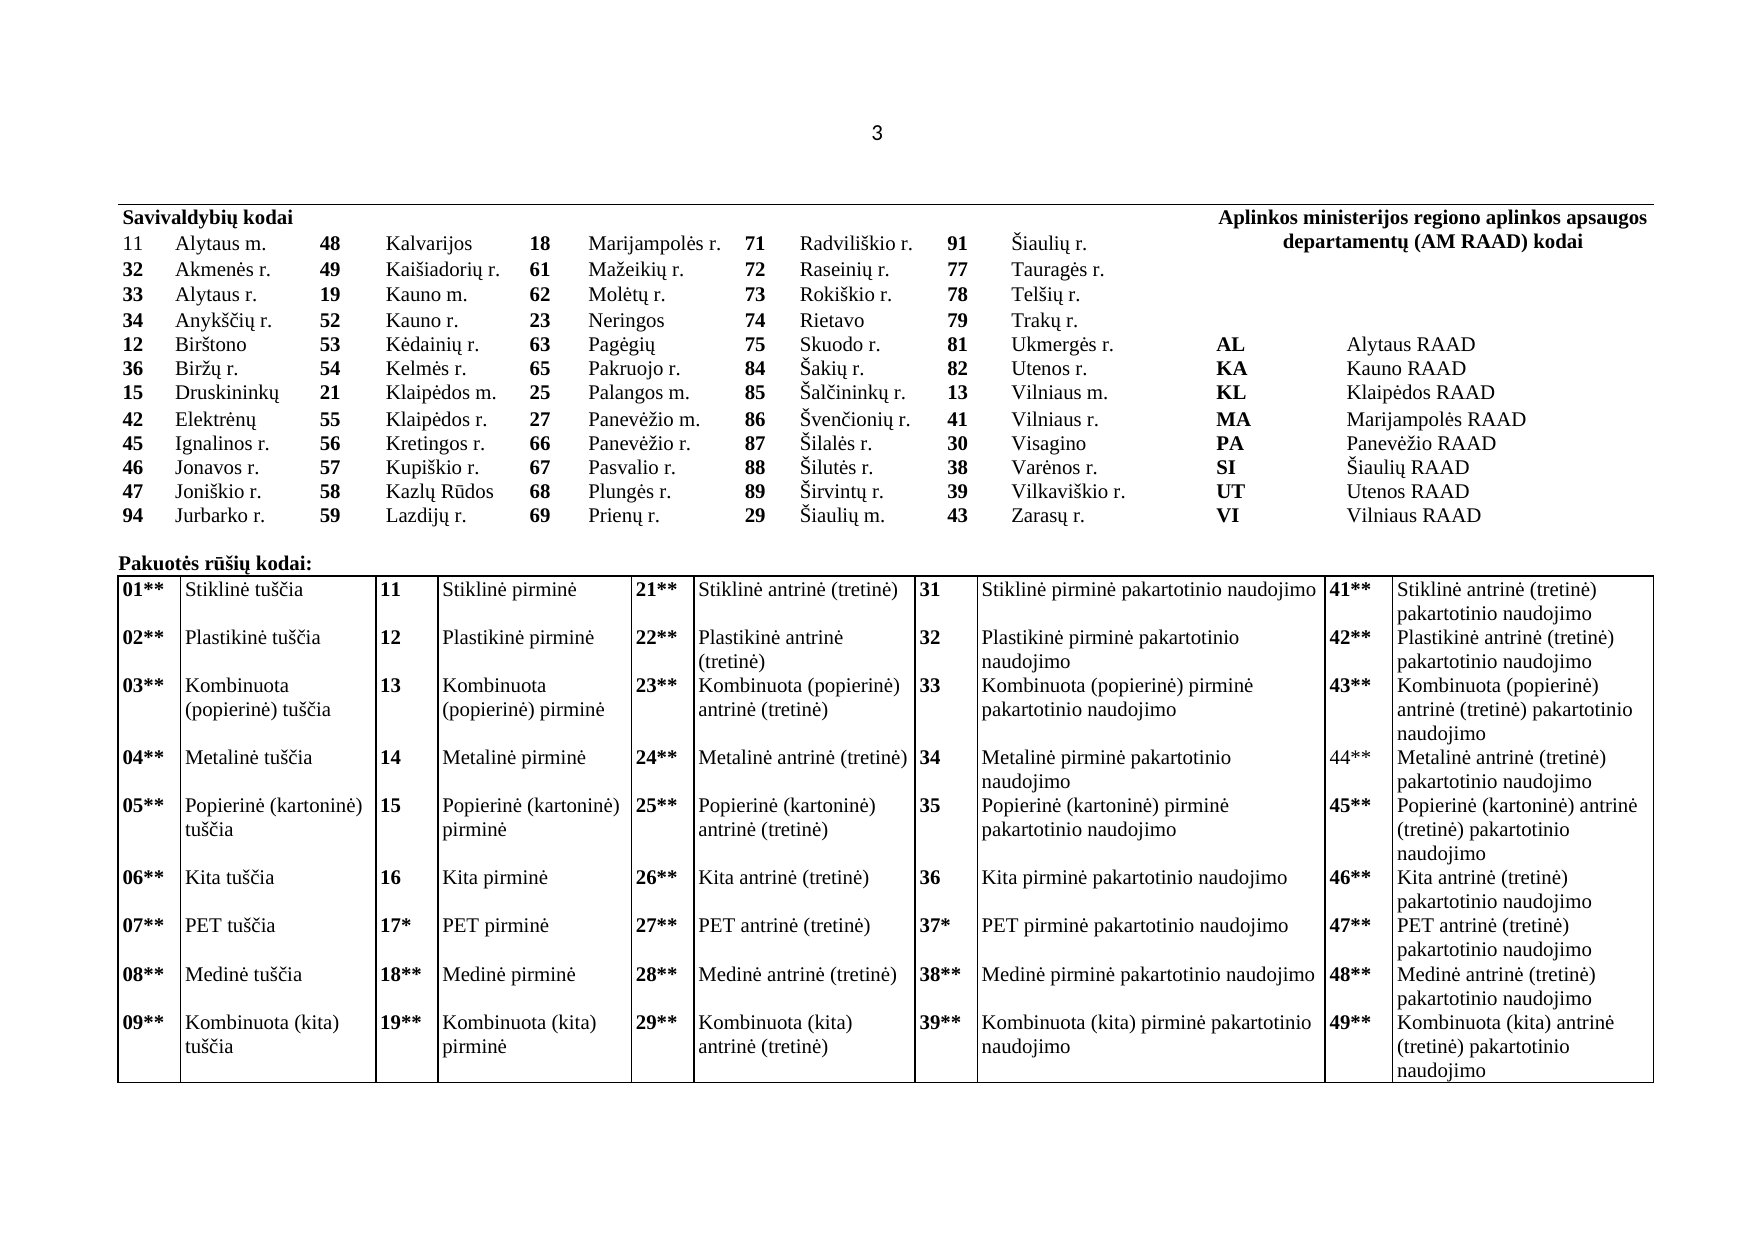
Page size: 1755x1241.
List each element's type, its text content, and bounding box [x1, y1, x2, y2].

table_cell Jurbarko r. [171, 503, 315, 527]
table_header [740, 205, 795, 229]
table_cell 94 [118, 503, 171, 527]
table_cell 45 [118, 431, 171, 454]
table_cell Kombinuota (popierinė) tuščia [181, 673, 375, 745]
table_cell 79 [943, 306, 1007, 332]
table_cell 28** [632, 961, 693, 1009]
table_cell Plastikinė antrinė (tretinė) [695, 625, 914, 673]
table_cell 61 [525, 255, 584, 281]
table_cell 44** [1326, 745, 1392, 793]
table_cell Pakruojo r. [584, 356, 740, 380]
table_cell 43** [1326, 673, 1392, 745]
table_cell Kita pirminė pakartotinio naudojimo [978, 865, 1324, 913]
table_cell Kauno RAAD [1342, 356, 1653, 380]
table_header [525, 205, 584, 229]
table_cell 35 [916, 793, 977, 865]
table_cell Birštono [171, 332, 315, 356]
table_cell Kaišiadorių r. [381, 255, 525, 281]
table_cell Kita antrinė (tretinė) [695, 865, 914, 913]
table_cell 23 [525, 306, 584, 332]
table_cell Radviliškio r. [795, 229, 943, 255]
table_cell Trakų r. [1007, 306, 1212, 332]
table_cell 89 [740, 479, 795, 503]
table_cell Ukmergės r. [1007, 332, 1212, 356]
table_cell PET tuščia [181, 913, 375, 961]
table_cell 47 [118, 479, 171, 503]
table_cell Švenčionių r. [795, 406, 943, 431]
table_cell 09** [119, 1010, 180, 1082]
table_cell Ignalinos r. [171, 431, 315, 454]
table_cell 71 [740, 229, 795, 255]
table_cell 34 [118, 306, 171, 332]
table_cell Kombinuota (kita) tuščia [181, 1010, 375, 1082]
table_cell Zarasų r. [1007, 503, 1212, 527]
table_cell 54 [315, 356, 381, 380]
table_cell 67 [525, 455, 584, 479]
table_cell 46 [118, 455, 171, 479]
table_cell 29 [740, 503, 795, 527]
table_cell Raseinių r. [795, 255, 943, 281]
table_cell Kita antrinė (tretinė) pakartotinio naudojimo [1393, 865, 1653, 913]
table_cell Plastikinė antrinė (tretinė) pakartotinio naudojimo [1393, 625, 1653, 673]
table_cell 07** [119, 913, 180, 961]
table_cell Akmenės r. [171, 255, 315, 281]
table_cell 23** [632, 673, 693, 745]
table_cell 36 [916, 865, 977, 913]
table_cell Kombinuota (kita) pirminė pakartotinio naudojimo [978, 1010, 1324, 1082]
table_cell KL [1212, 380, 1342, 406]
table_header Stiklinė pirminė pakartotinio naudojimo [978, 577, 1324, 624]
table_cell 46** [1326, 865, 1392, 913]
table_cell Kelmės r. [381, 356, 525, 380]
table_cell 49 [315, 255, 381, 281]
table_cell 39** [916, 1010, 977, 1082]
table_cell Kombinuota (popierinė) pirminė [439, 673, 631, 745]
table_cell Kombinuota (kita) antrinė (tretinė) [695, 1010, 914, 1082]
table_cell PA [1212, 431, 1342, 454]
table_cell MA [1212, 406, 1342, 431]
table_cell 21 [315, 380, 381, 406]
table_cell AL [1212, 332, 1342, 356]
table_cell Medinė pirminė [439, 961, 631, 1009]
table_cell 36 [118, 356, 171, 380]
table_cell Medinė antrinė (tretinė) pakartotinio naudojimo [1393, 961, 1653, 1009]
table_cell 33 [118, 281, 171, 306]
table_cell 87 [740, 431, 795, 454]
table_header Aplinkos ministerijos regiono aplinkos apsaugos departamentų (AM RAAD) kodai [1212, 205, 1653, 332]
table_cell Alytaus r. [171, 281, 315, 306]
table_cell Vilniaus r. [1007, 406, 1212, 431]
table_header Stiklinė tuščia [181, 577, 375, 624]
table_cell 42 [118, 406, 171, 431]
table_cell 41 [943, 406, 1007, 431]
table_cell 86 [740, 406, 795, 431]
table_cell Joniškio r. [171, 479, 315, 503]
table_cell KA [1212, 356, 1342, 380]
table_cell Prienų r. [584, 503, 740, 527]
table_cell 52 [315, 306, 381, 332]
table_cell Utenos RAAD [1342, 479, 1653, 503]
table_cell Kita tuščia [181, 865, 375, 913]
table_cell 18** [377, 961, 437, 1009]
table_cell 47** [1326, 913, 1392, 961]
table_cell PET pirminė [439, 913, 631, 961]
table_cell 24** [632, 745, 693, 793]
table_cell 53 [315, 332, 381, 356]
table_cell 42** [1326, 625, 1392, 673]
table_cell Neringos [584, 306, 740, 332]
table_cell Kombinuota (popierinė) pirminė pakartotinio naudojimo [978, 673, 1324, 745]
table_cell 15 [377, 793, 437, 865]
table_cell Pasvalio r. [584, 455, 740, 479]
table_cell 38** [916, 961, 977, 1009]
table_cell 48 [315, 229, 381, 255]
table_cell PET antrinė (tretinė) [695, 913, 914, 961]
table_cell Medinė tuščia [181, 961, 375, 1009]
table_cell 91 [943, 229, 1007, 255]
table_cell Popierinė (kartoninė) pirminė pakartotinio naudojimo [978, 793, 1324, 865]
table_cell 72 [740, 255, 795, 281]
table_cell Širvintų r. [795, 479, 943, 503]
table_cell Plastikinė pirminė pakartotinio naudojimo [978, 625, 1324, 673]
table_cell Vilkaviškio r. [1007, 479, 1212, 503]
table_cell 32 [118, 255, 171, 281]
table_cell 27 [525, 406, 584, 431]
table_cell 02** [119, 625, 180, 673]
table_cell 19 [315, 281, 381, 306]
table_cell Tauragės r. [1007, 255, 1212, 281]
table_cell 38 [943, 455, 1007, 479]
table_cell Panevėžio r. [584, 431, 740, 454]
table_cell Kombinuota (kita) pirminė [439, 1010, 631, 1082]
table_cell Metalinė tuščia [181, 745, 375, 793]
table_cell PET antrinė (tretinė) pakartotinio naudojimo [1393, 913, 1653, 961]
table_cell 30 [943, 431, 1007, 454]
table_cell 88 [740, 455, 795, 479]
table_cell 12 [377, 625, 437, 673]
table_cell Šalčininkų r. [795, 380, 943, 406]
table_header [795, 205, 943, 229]
text Pakuotės rūšių kodai: [118, 551, 1636, 575]
table_cell 33 [916, 673, 977, 745]
table_cell 37* [916, 913, 977, 961]
table_cell Metalinė antrinė (tretinė) [695, 745, 914, 793]
table_cell Varėnos r. [1007, 455, 1212, 479]
table_cell 45** [1326, 793, 1392, 865]
table_cell Elektrėnų [171, 406, 315, 431]
table_cell Kita pirminė [439, 865, 631, 913]
table_cell 06** [119, 865, 180, 913]
table_cell Medinė antrinė (tretinė) [695, 961, 914, 1009]
table_cell 13 [377, 673, 437, 745]
table_cell 29** [632, 1010, 693, 1082]
table_cell Klaipėdos r. [381, 406, 525, 431]
table_cell 66 [525, 431, 584, 454]
table_cell Kauno r. [381, 306, 525, 332]
table_cell 69 [525, 503, 584, 527]
table_cell Rokiškio r. [795, 281, 943, 306]
table_cell 43 [943, 503, 1007, 527]
table_cell Skuodo r. [795, 332, 943, 356]
table_cell 17* [377, 913, 437, 961]
table_cell Anykščių r. [171, 306, 315, 332]
table_cell Plastikinė pirminė [439, 625, 631, 673]
table_cell 13 [943, 380, 1007, 406]
table_cell Šilalės r. [795, 431, 943, 454]
table_cell 32 [916, 625, 977, 673]
table_cell Kupiškio r. [381, 455, 525, 479]
table_cell Šakių r. [795, 356, 943, 380]
table_cell 82 [943, 356, 1007, 380]
table_header 31 [916, 577, 977, 624]
table_cell 03** [119, 673, 180, 745]
table_cell 39 [943, 479, 1007, 503]
table_header [943, 205, 1007, 229]
table_header Savivaldybių kodai [118, 205, 381, 229]
table_cell Vilniaus m. [1007, 380, 1212, 406]
table_cell Alytaus m. [171, 229, 315, 255]
table_cell Kėdainių r. [381, 332, 525, 356]
table_cell 78 [943, 281, 1007, 306]
table_cell 48** [1326, 961, 1392, 1009]
table_cell 08** [119, 961, 180, 1009]
table_cell 34 [916, 745, 977, 793]
table_cell Metalinė pirminė [439, 745, 631, 793]
table_cell 04** [119, 745, 180, 793]
table_cell 11 [118, 229, 171, 255]
table_cell Kombinuota (popierinė) antrinė (tretinė) [695, 673, 914, 745]
table_header [1007, 205, 1212, 229]
table_cell Popierinė (kartoninė) antrinė (tretinė) pakartotinio naudojimo [1393, 793, 1653, 865]
table_cell Utenos r. [1007, 356, 1212, 380]
table_cell Pagėgių [584, 332, 740, 356]
table_cell Kalvarijos [381, 229, 525, 255]
table_cell VI [1212, 503, 1342, 527]
table_cell Jonavos r. [171, 455, 315, 479]
table_cell Šilutės r. [795, 455, 943, 479]
table_cell 15 [118, 380, 171, 406]
table_cell 25 [525, 380, 584, 406]
table_cell 25** [632, 793, 693, 865]
table_cell 58 [315, 479, 381, 503]
table_cell Rietavo [795, 306, 943, 332]
table_cell Kretingos r. [381, 431, 525, 454]
table_header [381, 205, 525, 229]
table_cell 73 [740, 281, 795, 306]
table_cell 22** [632, 625, 693, 673]
table_cell Visagino [1007, 431, 1212, 454]
table_cell 62 [525, 281, 584, 306]
table_cell Plastikinė tuščia [181, 625, 375, 673]
table_cell Telšių r. [1007, 281, 1212, 306]
table_header 01** [119, 577, 180, 624]
table_cell PET pirminė pakartotinio naudojimo [978, 913, 1324, 961]
table_header Stiklinė pirminė [439, 577, 631, 624]
table_cell Popierinė (kartoninė) pirminė [439, 793, 631, 865]
table_cell Metalinė pirminė pakartotinio naudojimo [978, 745, 1324, 793]
table_cell Metalinė antrinė (tretinė) pakartotinio naudojimo [1393, 745, 1653, 793]
table_cell Panevėžio m. [584, 406, 740, 431]
table_cell 05** [119, 793, 180, 865]
table_cell 74 [740, 306, 795, 332]
table_header 21** [632, 577, 693, 624]
table_header [584, 205, 740, 229]
table_header Stiklinė antrinė (tretinė) [695, 577, 914, 624]
table_cell Marijampolės RAAD [1342, 406, 1653, 431]
table_cell Klaipėdos RAAD [1342, 380, 1653, 406]
table_cell 14 [377, 745, 437, 793]
table_cell Molėtų r. [584, 281, 740, 306]
table_cell Klaipėdos m. [381, 380, 525, 406]
table_cell Kombinuota (kita) antrinė (tretinė) pakartotinio naudojimo [1393, 1010, 1653, 1082]
table_cell SI [1212, 455, 1342, 479]
table_cell Druskininkų [171, 380, 315, 406]
table_cell Medinė pirminė pakartotinio naudojimo [978, 961, 1324, 1009]
table_cell Popierinė (kartoninė) antrinė (tretinė) [695, 793, 914, 865]
table_cell Popierinė (kartoninė) tuščia [181, 793, 375, 865]
table_cell Šiaulių r. [1007, 229, 1212, 255]
table_cell Plungės r. [584, 479, 740, 503]
table_cell 49** [1326, 1010, 1392, 1082]
table_cell UT [1212, 479, 1342, 503]
table_cell Vilniaus RAAD [1342, 503, 1653, 527]
table_header 11 [377, 577, 437, 624]
table_cell Kauno m. [381, 281, 525, 306]
table_cell 16 [377, 865, 437, 913]
table_cell 18 [525, 229, 584, 255]
table_cell Kazlų Rūdos [381, 479, 525, 503]
table_cell Marijampolės r. [584, 229, 740, 255]
table_cell 77 [943, 255, 1007, 281]
table_cell 84 [740, 356, 795, 380]
table_header 41** [1326, 577, 1392, 624]
table_cell Palangos m. [584, 380, 740, 406]
table_cell Lazdijų r. [381, 503, 525, 527]
table_cell Panevėžio RAAD [1342, 431, 1653, 454]
table_cell Šiaulių RAAD [1342, 455, 1653, 479]
table_cell 27** [632, 913, 693, 961]
table_cell 68 [525, 479, 584, 503]
table_cell Mažeikių r. [584, 255, 740, 281]
table_cell 63 [525, 332, 584, 356]
table_cell Alytaus RAAD [1342, 332, 1653, 356]
table_cell 85 [740, 380, 795, 406]
table_cell 55 [315, 406, 381, 431]
table_cell 57 [315, 455, 381, 479]
table_cell 75 [740, 332, 795, 356]
table_cell 56 [315, 431, 381, 454]
table_cell 65 [525, 356, 584, 380]
table_cell Biržų r. [171, 356, 315, 380]
table_header Stiklinė antrinė (tretinė) pakartotinio naudojimo [1393, 577, 1653, 624]
table_cell 59 [315, 503, 381, 527]
table_cell Šiaulių m. [795, 503, 943, 527]
table_cell 26** [632, 865, 693, 913]
table_cell 81 [943, 332, 1007, 356]
table_cell Kombinuota (popierinė) antrinė (tretinė) pakartotinio naudojimo [1393, 673, 1653, 745]
table_cell 19** [377, 1010, 437, 1082]
table_cell 12 [118, 332, 171, 356]
